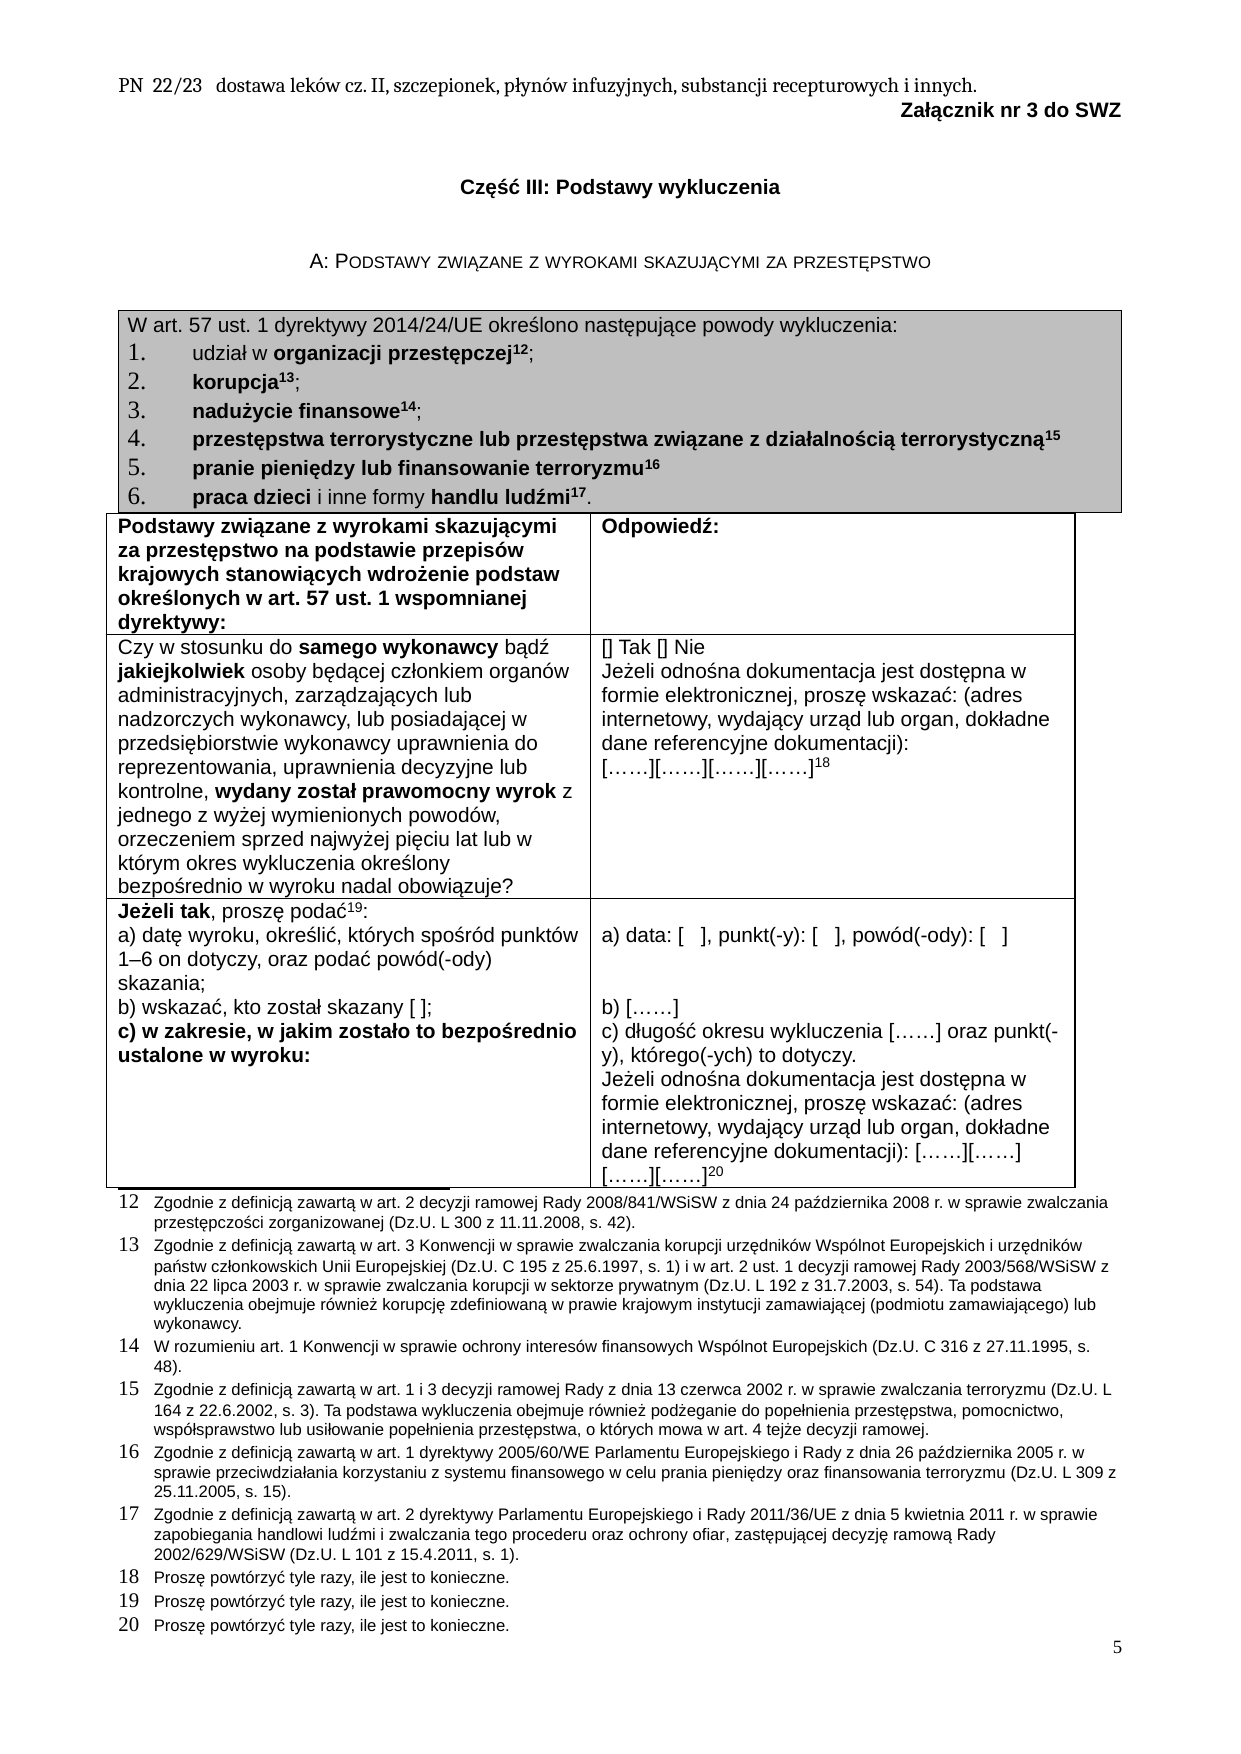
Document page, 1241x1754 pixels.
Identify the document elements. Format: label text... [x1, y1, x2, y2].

table_cell Czy w stosunku do samego wykonawcy bądź jakiejkolwiek osoby będącej członkiem organów administracyjnych, zarządzających lub nadzorczych wykonawcy, lub posiadającej w przedsiębiorstwie wykonawcy uprawnienia do reprezentowania, uprawnienia decyzyjne lub kontrolne, wydany został prawomocny wyrok z jednego z wyżej wymienionych powodów, orzeczeniem sprzed najwyżej pięciu lat lub w którym okres wykluczenia określony bezpośrednio w wyroku nadal obowiązuje? [107, 635, 590, 898]
table_header Podstawy związane z wyrokami skazującymi za przestępstwo na podstawie przepisów krajowych stanowiących wdrożenie podstaw określonych w art. 57 ust. 1 wspomnianej dyrektywy: [107, 514, 590, 634]
list przestępstwa terrorystyczne lub przestępstwa związane z działalnością terrorystyczną [119, 420, 1121, 449]
list Zgodnie z definicją zawartą w art. 1 dyrektywy 2005/60/WE Parlamentu Europejskiego i Rady z dnia 26 października 2005 r. w sprawie przeciwdziałania korzystaniu z systemu finansowego w celu prania pieniędzy oraz finansowania terroryzmu (Dz.U. L 309 z 25.11.2005, s. 15). [118, 1439, 1122, 1501]
list Zgodnie z definicją zawartą w art. 2 dyrektywy Parlamentu Europejskiego i Rady 2011/36/UE z dnia 5 kwietnia 2011 r. w sprawie zapobiegania handlowi ludźmi i zwalczania tego procederu oraz ochrony ofiar, zastępującej decyzję ramową Rady 2002/629/WSiSW (Dz.U. L 101 z 15.4.2011, s. 1). [118, 1501, 1122, 1563]
title Część III: Podstawy wykluczenia [118, 175, 1122, 199]
table_cell Jeżeli tak, proszę podać: a) datę wyroku, określić, których spośród punktów 1–6 on dotyczy, oraz podać powód(-ody) skazania; b) wskazać, kto został skazany [ ]; c) w zakresie, w jakim zostało to bezpośrednio ustalone w wyroku: [107, 899, 590, 1187]
table_header Odpowiedź: [591, 514, 1074, 634]
title A: Podstawy związane z wyrokami skazującymi za przestępstwo [118, 249, 1122, 273]
table_cell [] Tak [] Nie Jeżeli odnośna dokumentacja jest dostępna w formie elektronicznej, proszę wskazać: (adres internetowy, wydający urząd lub organ, dokładne dane referencyjne dokumentacji): [……][……][……][……] [591, 635, 1074, 898]
list pranie pieniędzy lub finansowanie terroryzmu [119, 449, 1121, 478]
list udział w organizacji przestępczej; [119, 334, 1121, 363]
list korupcja; [119, 363, 1121, 392]
list W rozumieniu art. 1 Konwencji w sprawie ochrony interesów finansowych Wspólnot Europejskich (Dz.U. C 316 z 27.11.1995, s. 48). [118, 1333, 1122, 1376]
list Zgodnie z definicją zawartą w art. 2 decyzji ramowej Rady 2008/841/WSiSW z dnia 24 października 2008 r. w sprawie zwalczania przestępczości zorganizowanej (Dz.U. L 300 z 11.11.2008, s. 42). [118, 1189, 1122, 1232]
list nadużycie finansowe; [119, 392, 1121, 420]
list Zgodnie z definicją zawartą w art. 3 Konwencji w sprawie zwalczania korupcji urzędników Wspólnot Europejskich i urzędników państw członkowskich Unii Europejskiej (Dz.U. C 195 z 25.6.1997, s. 1) i w art. 2 ust. 1 decyzji ramowej Rady 2003/568/WSiSW z dnia 22 lipca 2003 r. w sprawie zwalczania korupcji w sektorze prywatnym (Dz.U. L 192 z 31.7.2003, s. 54). Ta podstawa wykluczenia obejmuje również korupcję zdefiniowaną w prawie krajowym instytucji zamawiającej (podmiotu zamawiającego) lub wykonawcy. [118, 1232, 1122, 1333]
text W art. 57 ust. 1 dyrektywy 2014/24/UE określono następujące powody wykluczenia: [119, 311, 1121, 334]
list praca dzieci i inne formy handlu ludźmi. [119, 478, 1121, 512]
table_cell a) data: [ ], punkt(-y): [ ], powód(-ody): [ ] b) [……] c) długość okresu wykluczenia [……] oraz punkt(-y), którego(-ych) to dotyczy. Jeżeli odnośna dokumentacja jest dostępna w formie elektronicznej, proszę wskazać: (adres internetowy, wydający urząd lub organ, dokładne dane referencyjne dokumentacji): [……][……][……][……] [591, 899, 1074, 1187]
list Zgodnie z definicją zawartą w art. 1 i 3 decyzji ramowej Rady z dnia 13 czerwca 2002 r. w sprawie zwalczania terroryzmu (Dz.U. L 164 z 22.6.2002, s. 3). Ta podstawa wykluczenia obejmuje również podżeganie do popełnienia przestępstwa, pomocnictwo, współsprawstwo lub usiłowanie popełnienia przestępstwa, o których mowa w art. 4 tejże decyzji ramowej. [118, 1376, 1122, 1439]
